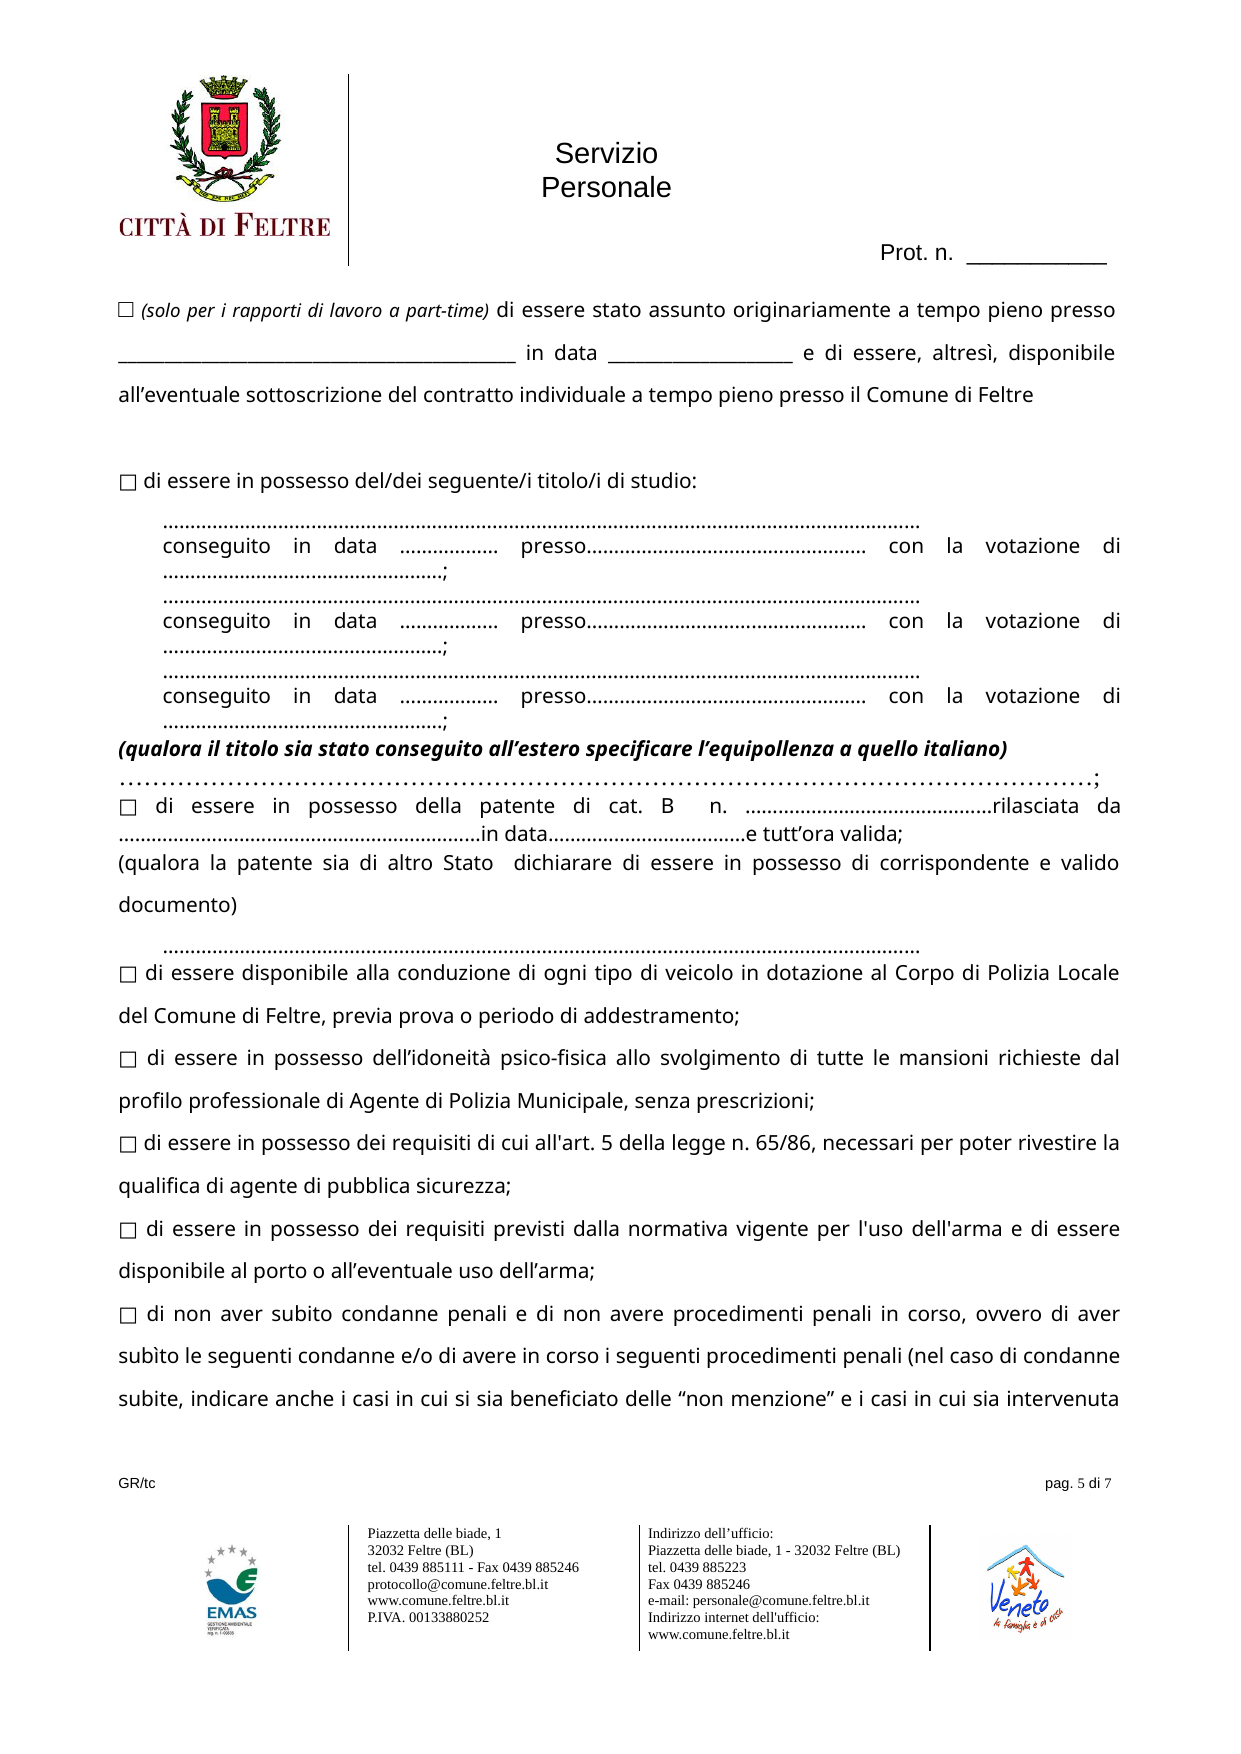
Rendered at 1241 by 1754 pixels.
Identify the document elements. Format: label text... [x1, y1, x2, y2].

text □ di essere in possesso dell’idoneità psico-fisica allo svolgimento di tutte le mansioni richieste dal profilo professionale di Agente di Polizia Municipale, senza prescrizioni; [118, 1043, 1122, 1114]
text □ di essere in possesso dei requisiti previsti dalla normativa vigente per l'uso dell'arma e di essere disponibile al porto o all’eventuale uso dell’arma; [118, 1214, 1122, 1285]
picture [119, 75, 330, 236]
text ………………………………………………………………………………………………………………………… [162, 584, 1213, 609]
text ………………………………………………………………………………………………………………………… [162, 659, 1213, 684]
text ………………………………………………………………………………………………………; [118, 762, 1117, 791]
text ………………………………………………………………………………………………………………………… [162, 933, 1213, 958]
picture [190, 1534, 285, 1643]
picture [979, 1534, 1073, 1639]
text (qualora il titolo sia stato conseguito all’estero specificare l’equipollenza a quello italiano) [118, 734, 1122, 762]
text conseguito in data ……………… presso…………………………………………… con la votazione di ……………………………………………; [162, 534, 1122, 584]
text □ di essere in possesso della patente di cat. B n. ………………………………………rilasciata da …………………………………………………………in data………………………………e tutt’ora valida; [118, 791, 1122, 848]
text conseguito in data ……………… presso…………………………………………… con la votazione di ……………………………………………; [162, 684, 1122, 734]
text conseguito in data ……………… presso…………………………………………… con la votazione di ……………………………………………; [162, 609, 1122, 659]
text □ di essere in possesso dei requisiti di cui all'art. 5 della legge n. 65/86, necessari per poter rivestire la qualifica di agente di pubblica sicurezza; [118, 1128, 1122, 1199]
text □ (solo per i rapporti di lavoro a part-time) di essere stato assunto originariamente a tempo pieno presso ___________________________________________ in data ____________________ e di essere, altresì, disponibile all’eventuale sottoscrizione del contratto individuale a tempo pieno presso il Comune di Feltre [118, 294, 1117, 409]
text □ di non aver subito condanne penali e di non avere procedimenti penali in corso, ovvero di aver subìto le seguenti condanne e/o di avere in corso i seguenti procedimenti penali (nel caso di condanne subite, indicare anche i casi in cui si sia beneficiato delle “non menzione” e i casi in cui sia intervenuta [118, 1299, 1122, 1413]
text (qualora la patente sia di altro Stato dichiarare di essere in possesso di corrispondente e valido documento) [118, 848, 1122, 919]
text ………………………………………………………………………………………………………………………… [162, 509, 1213, 534]
text □ di essere in possesso del/dei seguente/i titolo/i di studio: [118, 466, 1122, 495]
text □ di essere disponibile alla conduzione di ogni tipo di veicolo in dotazione al Corpo di Polizia Locale del Comune di Feltre, previa prova o periodo di addestramento; [118, 958, 1122, 1029]
